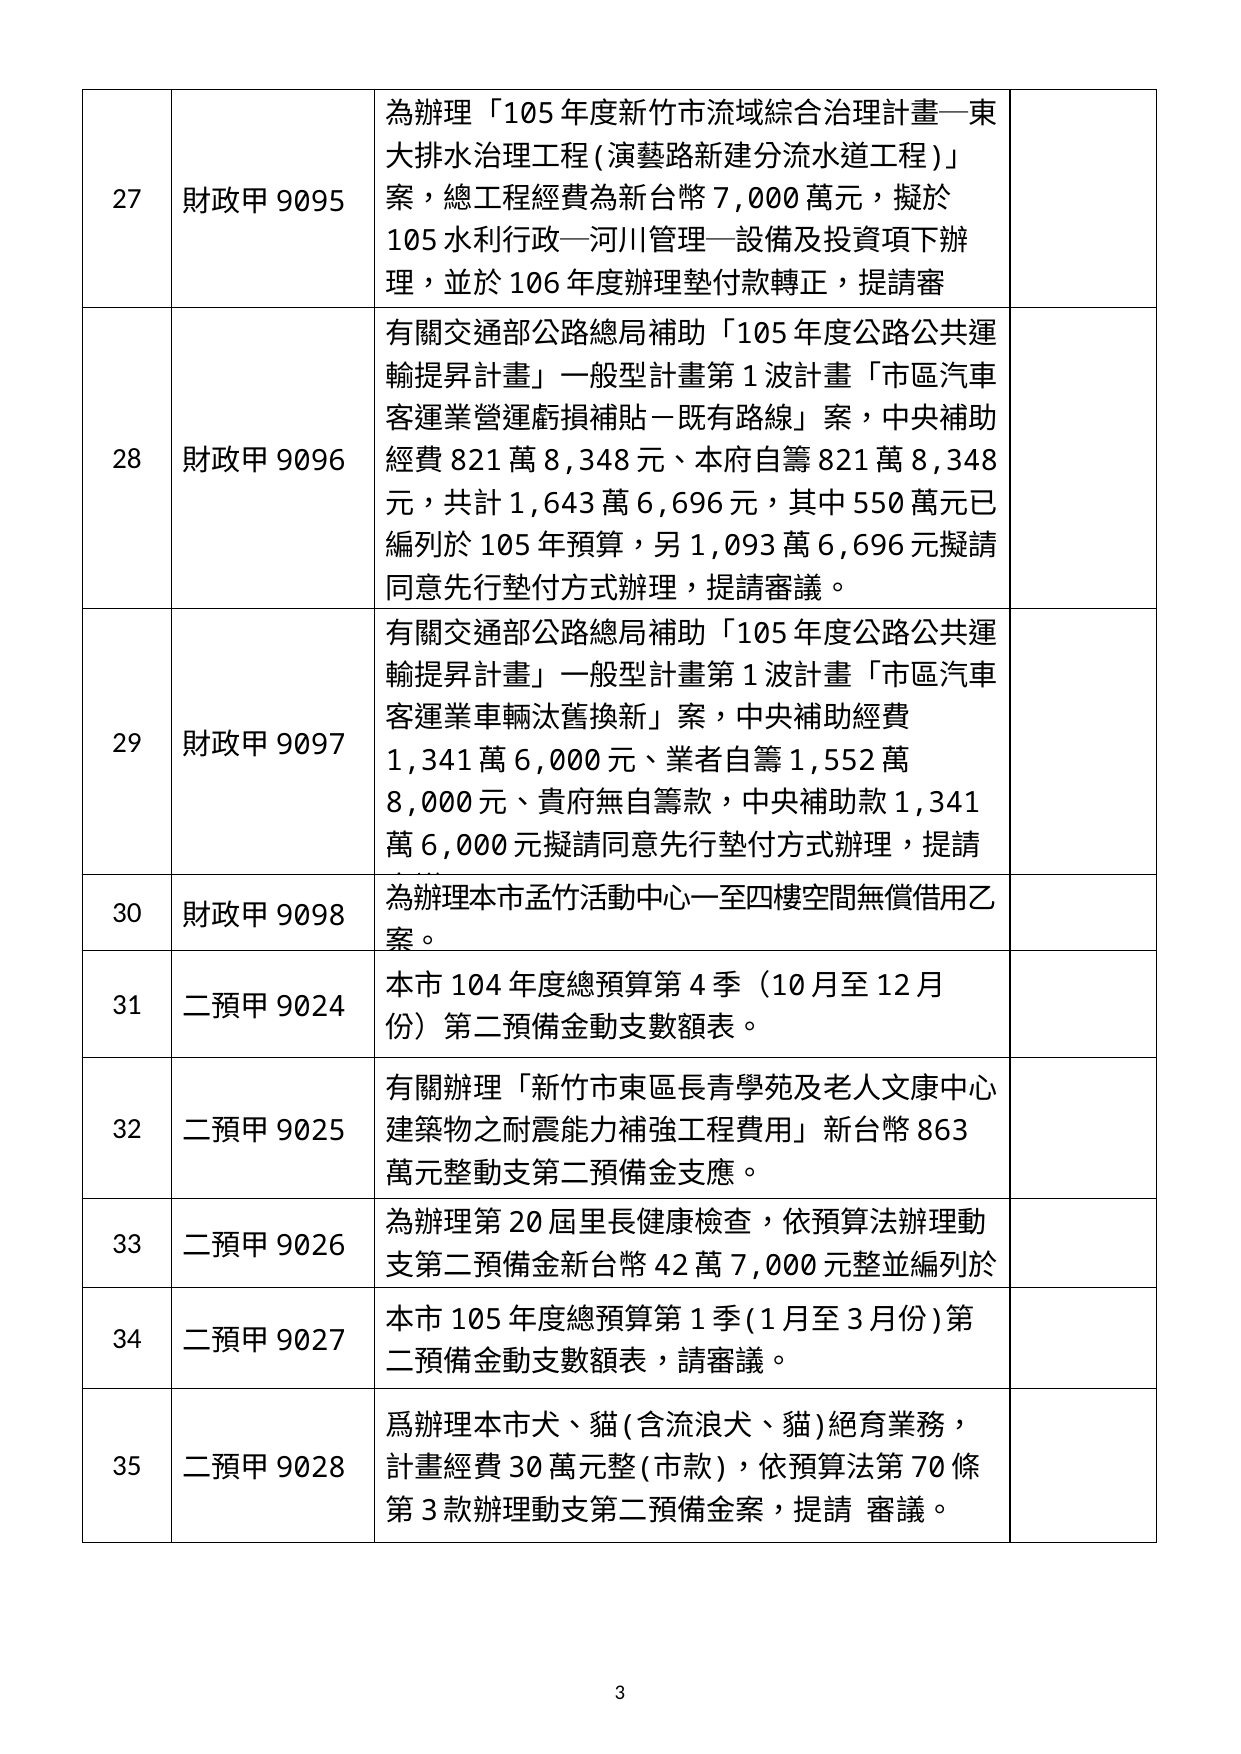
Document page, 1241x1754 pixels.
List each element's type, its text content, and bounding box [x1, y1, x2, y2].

table_cell 有關交通部公路總局補助「105年度公路公共運輸提昇計畫」一般型計畫第1波計畫「市區汽車客運業營運虧損補貼－既有路線」案，中央補助經費821萬8,348元、本府自籌821萬8,348元，共計1,643萬6,696元，其中550萬元已編列於105年預算，另1,093萬6,696元擬請同意先行墊付方式辦理，提請審議。 [375, 308, 1009, 608]
table_cell [1011, 1199, 1156, 1287]
table_cell 32 [83, 1058, 171, 1198]
table_cell 30 [83, 875, 171, 950]
table_cell 為辦理第20屆里長健康檢查，依預算法辦理動支第二預備金新台幣42萬7,000元整並編列於本市各區區公所。 [375, 1199, 1009, 1287]
table_cell 財政甲9095 [172, 90, 374, 307]
table_cell 爲辦理本市犬、貓(含流浪犬、貓)絕育業務，計畫經費30萬元整(市款)，依預算法第70條第3款辦理動支第二預備金案，提請 審議。 [375, 1389, 1009, 1542]
table_cell 33 [83, 1199, 171, 1287]
table_cell [1011, 1389, 1156, 1542]
table_cell 34 [83, 1288, 171, 1387]
table_cell 本市105年度總預算第1季(1月至3月份)第二預備金動支數額表，請審議。 [375, 1288, 1009, 1387]
table_cell 本市104年度總預算第4季（10月至12月份）第二預備金動支數額表。 [375, 951, 1009, 1057]
table_cell [1011, 609, 1156, 874]
table_cell 二預甲9026 [172, 1199, 374, 1287]
table_cell 35 [83, 1389, 171, 1542]
table_cell 31 [83, 951, 171, 1057]
table_cell 二預甲9028 [172, 1389, 374, 1542]
table_cell 二預甲9025 [172, 1058, 374, 1198]
table_cell [1011, 308, 1156, 608]
table_cell 28 [83, 308, 171, 608]
table_cell 財政甲9098 [172, 875, 374, 950]
table_cell 29 [83, 609, 171, 874]
table_cell 為辦理本市孟竹活動中心一至四樓空間無償借用乙案。 [375, 875, 1009, 950]
table_cell [1011, 875, 1156, 950]
table_cell 二預甲9027 [172, 1288, 374, 1387]
table_cell [1011, 951, 1156, 1057]
table_cell 為辦理「105年度新竹市流域綜合治理計畫─東大排水治理工程(演藝路新建分流水道工程)」案，總工程經費為新台幣7,000萬元，擬於105水利行政─河川管理─設備及投資項下辦理，並於106年度辦理墊付款轉正，提請審議。 [375, 90, 1009, 307]
table_cell 有關辦理「新竹市東區長青學苑及老人文康中心建築物之耐震能力補強工程費用」新台幣863萬元整動支第二預備金支應。 [375, 1058, 1009, 1198]
table_cell 財政甲9097 [172, 609, 374, 874]
table_cell 二預甲9024 [172, 951, 374, 1057]
table_cell [1011, 1288, 1156, 1387]
table_cell [1011, 1058, 1156, 1198]
table_cell [1011, 90, 1156, 307]
table_cell 有關交通部公路總局補助「105年度公路公共運輸提昇計畫」一般型計畫第1波計畫「市區汽車客運業車輛汰舊換新」案，中央補助經費1,341萬6,000元、業者自籌1,552萬8,000元、貴府無自籌款，中央補助款1,341萬6,000元擬請同意先行墊付方式辦理，提請審議。 [375, 609, 1009, 874]
table_cell 財政甲9096 [172, 308, 374, 608]
table_cell 27 [83, 90, 171, 307]
